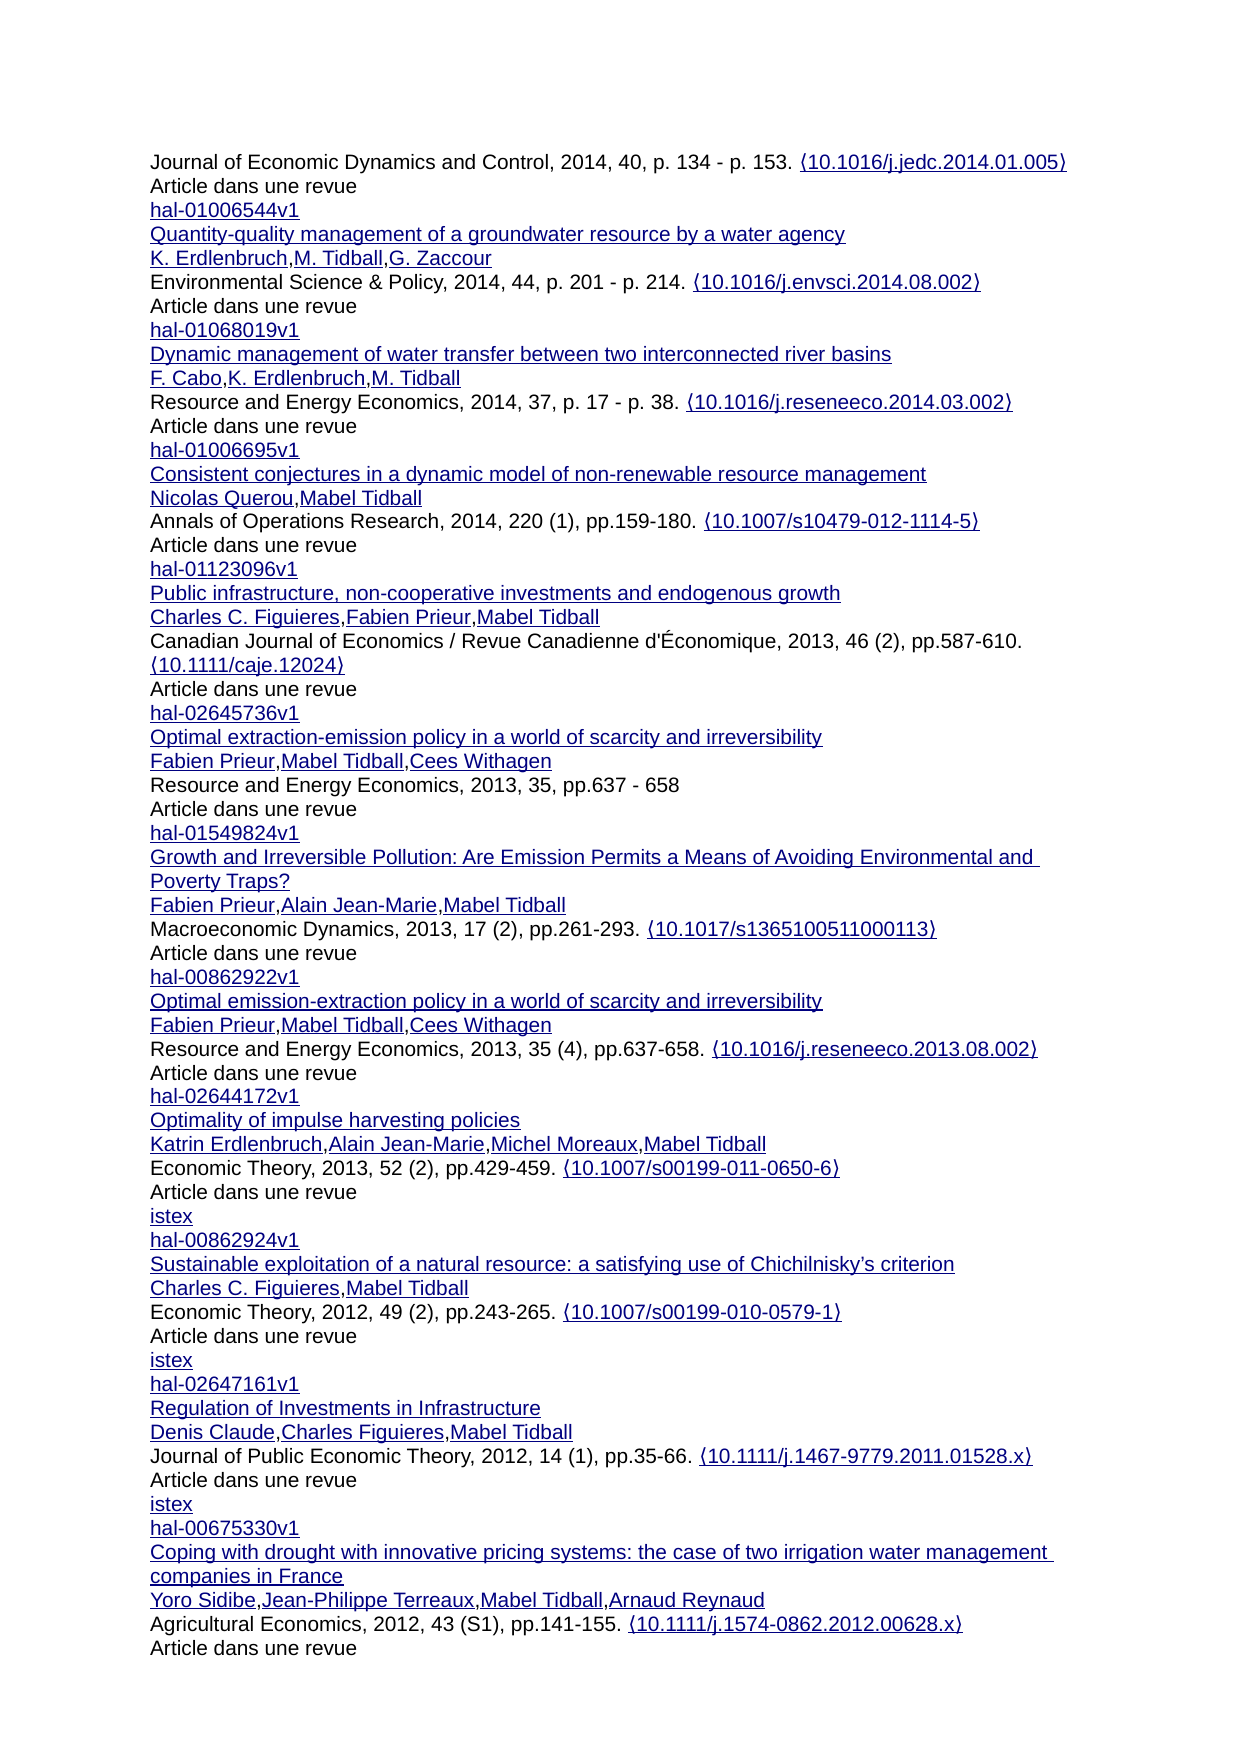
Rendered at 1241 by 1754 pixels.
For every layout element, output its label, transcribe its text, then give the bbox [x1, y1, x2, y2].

table_cell Optimal emission-extraction policy in a world of scarcity and irreversibility Fabien Prieur,Mabel Tidball,Cees Withagen Resource and Energy Economics, 2013, 35 (4), pp.637-658. ⟨10.1016/j.reseneeco.2013.08.002⟩ Article dans une revue hal-02644172v1 [150, 989, 1090, 1108]
table_cell Dynamic management of water transfer between two interconnected river basins F. Cabo,K. Erdlenbruch,M. Tidball Resource and Energy Economics, 2014, 37, p. 17 - p. 38. ⟨10.1016/j.reseneeco.2014.03.002⟩ Article dans une revue hal-01006695v1 [150, 342, 1090, 461]
table_cell Sustainable exploitation of a natural resource: a satisfying use of Chichilnisky’s criterion Charles C. Figuieres,Mabel Tidball Economic Theory, 2012, 49 (2), pp.243-265. ⟨10.1007/s00199-010-0579-1⟩ Article dans une revue istex hal-02647161v1 [150, 1252, 1090, 1396]
table_cell Public infrastructure, non-cooperative investments and endogenous growth Charles C. Figuieres,Fabien Prieur,Mabel Tidball Canadian Journal of Economics / Revue Canadienne d'Économique, 2013, 46 (2), pp.587-610. ⟨10.1111/caje.12024⟩ Article dans une revue hal-02645736v1 [150, 581, 1090, 725]
table_cell Quantity-quality management of a groundwater resource by a water agency K. Erdlenbruch,M. Tidball,G. Zaccour Environmental Science & Policy, 2014, 44, p. 201 - p. 214. ⟨10.1016/j.envsci.2014.08.002⟩ Article dans une revue hal-01068019v1 [150, 222, 1090, 342]
table_cell Growth and Irreversible Pollution: Are Emission Permits a Means of Avoiding Environmental and Poverty Traps? Fabien Prieur,Alain Jean-Marie,Mabel Tidball Macroeconomic Dynamics, 2013, 17 (2), pp.261-293. ⟨10.1017/s1365100511000113⟩ Article dans une revue hal-00862922v1 [150, 845, 1090, 988]
table_cell Consistent conjectures in a dynamic model of non-renewable resource management Nicolas Querou,Mabel Tidball Annals of Operations Research, 2014, 220 (1), pp.159-180. ⟨10.1007/s10479-012-1114-5⟩ Article dans une revue hal-01123096v1 [150, 461, 1090, 581]
table_cell Optimal extraction-emission policy in a world of scarcity and irreversibility Fabien Prieur,Mabel Tidball,Cees Withagen Resource and Energy Economics, 2013, 35, pp.637 - 658 Article dans une revue hal-01549824v1 [150, 725, 1090, 845]
table_cell Coping with drought with innovative pricing systems: the case of two irrigation water management companies in France Yoro Sidibe,Jean-Philippe Terreaux,Mabel Tidball,Arnaud Reynaud Agricultural Economics, 2012, 43 (S1), pp.141-155. ⟨10.1111/j.1574-0862.2012.00628.x⟩ Article dans une revue [150, 1540, 1090, 1659]
table_cell Regulation of Investments in Infrastructure Denis Claude,Charles Figuieres,Mabel Tidball Journal of Public Economic Theory, 2012, 14 (1), pp.35-66. ⟨10.1111/j.1467-9779.2011.01528.x⟩ Article dans une revue istex hal-00675330v1 [150, 1396, 1090, 1539]
table_cell Journal of Economic Dynamics and Control, 2014, 40, p. 134 - p. 153. ⟨10.1016/j.jedc.2014.01.005⟩ Article dans une revue hal-01006544v1 [150, 150, 1090, 222]
table_cell Optimality of impulse harvesting policies Katrin Erdlenbruch,Alain Jean-Marie,Michel Moreaux,Mabel Tidball Economic Theory, 2013, 52 (2), pp.429-459. ⟨10.1007/s00199-011-0650-6⟩ Article dans une revue istex hal-00862924v1 [150, 1108, 1090, 1252]
